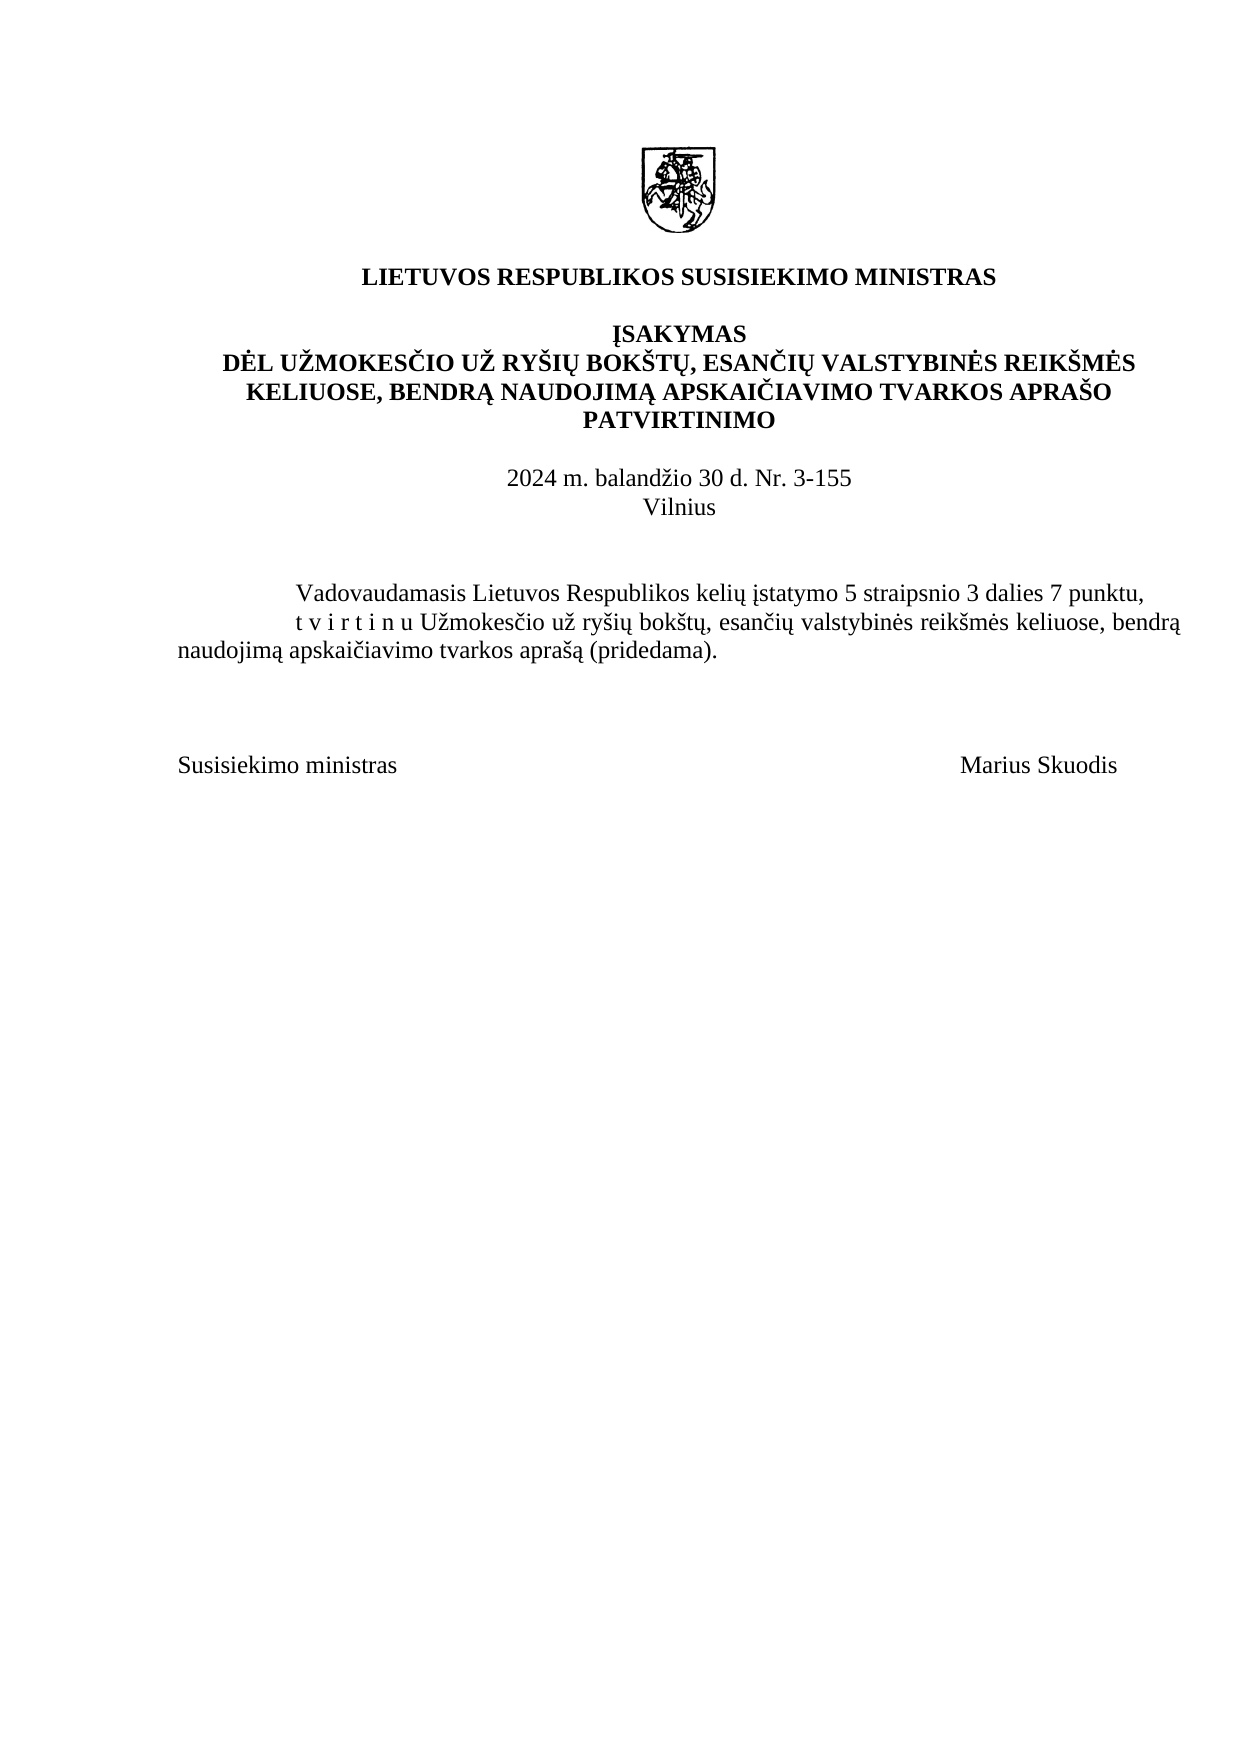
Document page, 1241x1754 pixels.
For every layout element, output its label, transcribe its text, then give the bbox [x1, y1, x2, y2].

text Susisiekimo ministras Marius Skuodis [177, 750, 1181, 779]
text t v i r t i n u Užmokesčio už ryšių bokštų, esančių valstybinės reikšmės keliuose, bendrą naudojimą apskaičiavimo tvarkos aprašą (pridedama). [177, 607, 1181, 664]
text DĖL UŽMOKESČIO UŽ RYŠIŲ BOKŠTŲ, ESANČIŲ VALSTYBINĖS REIKŠMĖS KELIUOSE, BENDRĄ NAUDOJIMĄ APSKAIČIAVIMO TVARKOS APRAŠO PATVIRTINIMO [177, 348, 1181, 434]
text LIETUVOS RESPUBLIKOS SUSISIEKIMO MINISTRAS [177, 262, 1181, 290]
text Vilnius [177, 492, 1181, 520]
text ĮSAKYMAS [177, 319, 1181, 348]
text Vadovaudamasis Lietuvos Respublikos kelių įstatymo 5 straipsnio 3 dalies 7 punktu, [177, 578, 1181, 607]
text 2024 m. balandžio 30 d. Nr. 3-155 [177, 463, 1181, 492]
